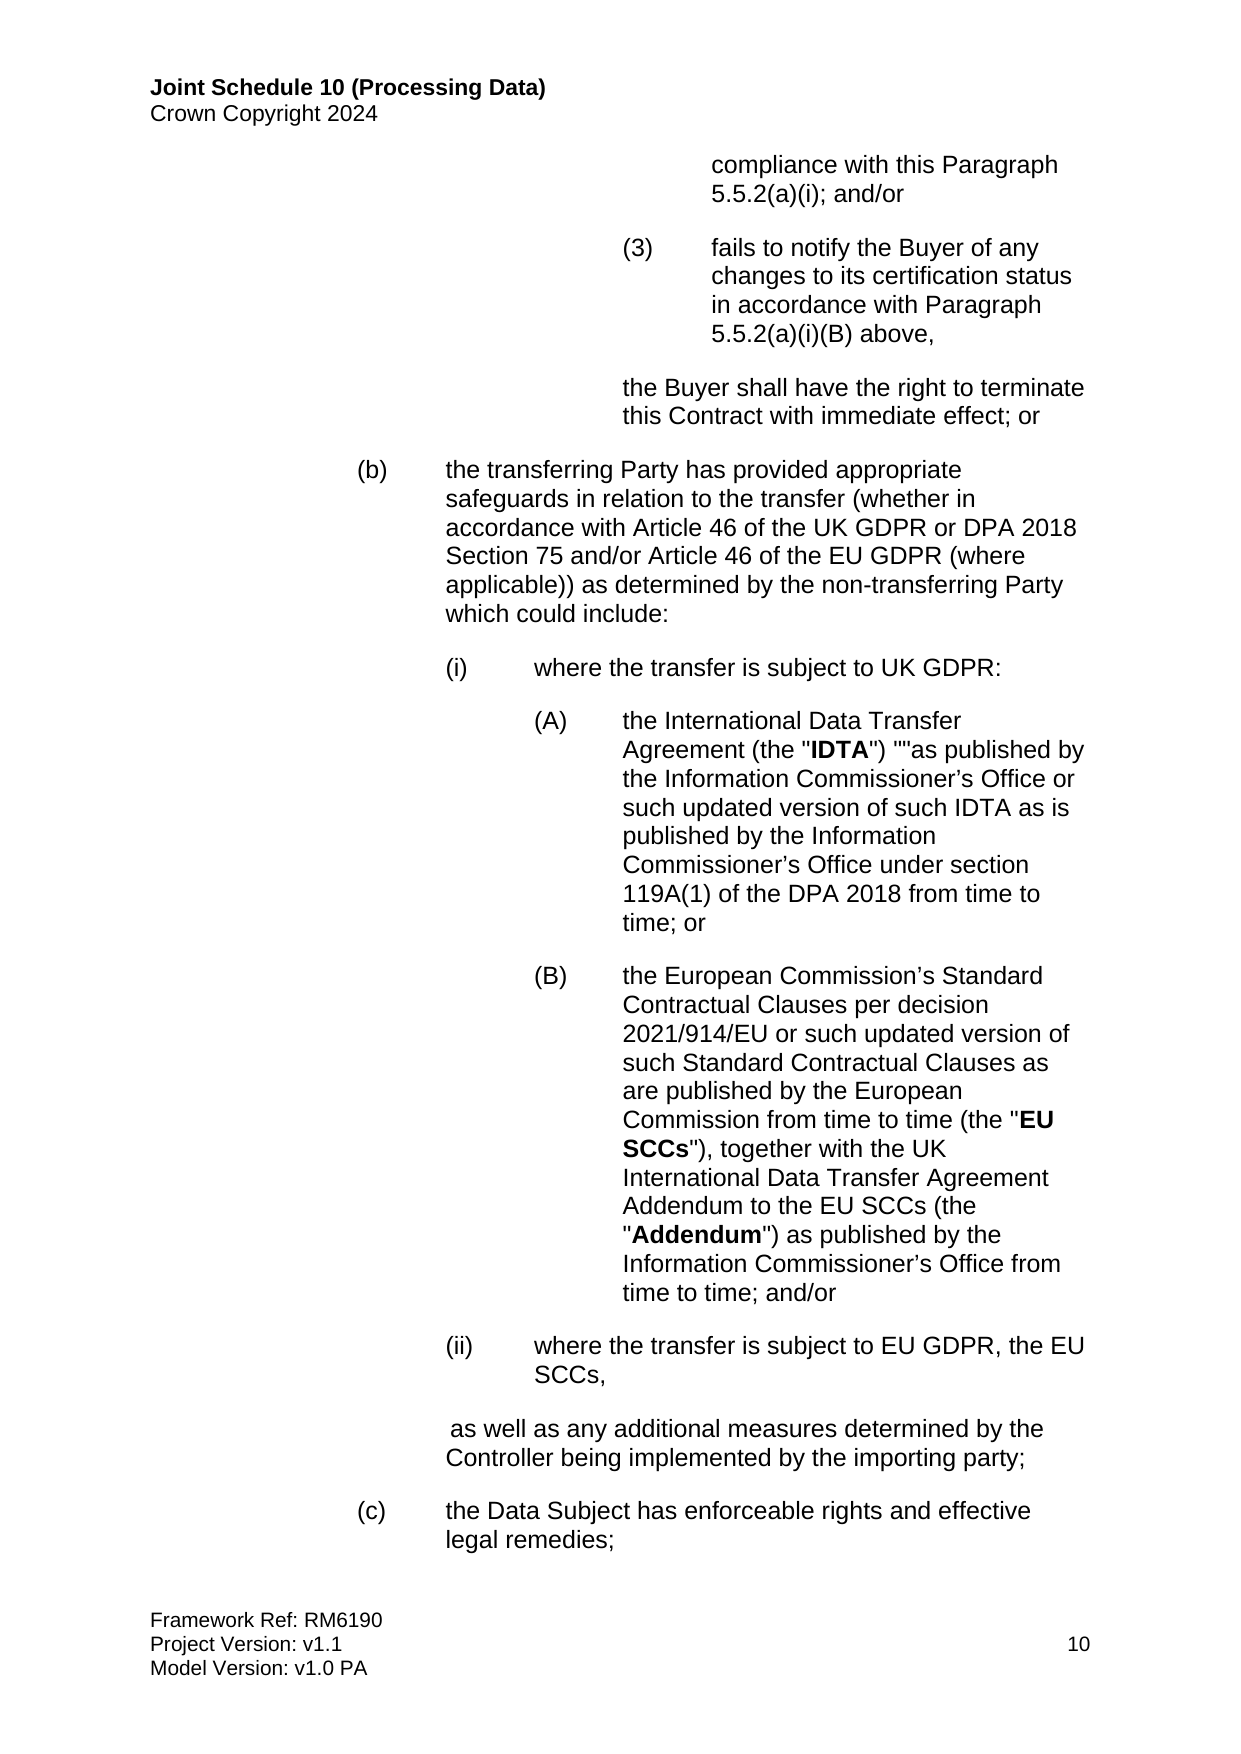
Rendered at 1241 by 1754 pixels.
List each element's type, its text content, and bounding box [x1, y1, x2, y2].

text as well as any additional measures determined by the Controller being implemented by the importing party; [445, 1414, 1090, 1471]
list the Data Subject has enforceable rights and effective legal remedies; [357, 1496, 1090, 1554]
list fails to notify the Buyer of any changes to its certification status in accordance with Paragraph 5.5.2(a)(i)(B) above, [622, 232, 1090, 347]
list the European Commission’s Standard Contractual Clauses per decision 2021/914/EU or such updated version of such Standard Contractual Clauses as are published by the European Commission from time to time (the "EU SCCs"), together with the UK International Data Transfer Agreement Addendum to the EU SCCs (the "Addendum") as published by the Information Commissioner’s Office from time to time; and/or [534, 961, 1090, 1306]
list where the transfer is subject to UK GDPR: [445, 652, 1090, 681]
text the Buyer shall have the right to terminate this Contract with immediate effect; or [622, 372, 1090, 430]
list the International Data Transfer Agreement (the "IDTA") ""as published by the Information Commissioner’s Office or such updated version of such IDTA as is published by the Information Commissioner’s Office under section 119A(1) of the DPA 2018 from time to time; or [534, 706, 1090, 936]
list the transferring Party has provided appropriate safeguards in relation to the transfer (whether in accordance with Article 46 of the UK GDPR or DPA 2018 Section 75 and/or Article 46 of the EU GDPR (where applicable)) as determined by the non-transferring Party which could include: [357, 455, 1090, 627]
list compliance with this Paragraph 5.5.2(a)(i); and/or [622, 150, 1090, 207]
list where the transfer is subject to EU GDPR, the EU SCCs, [445, 1331, 1090, 1389]
